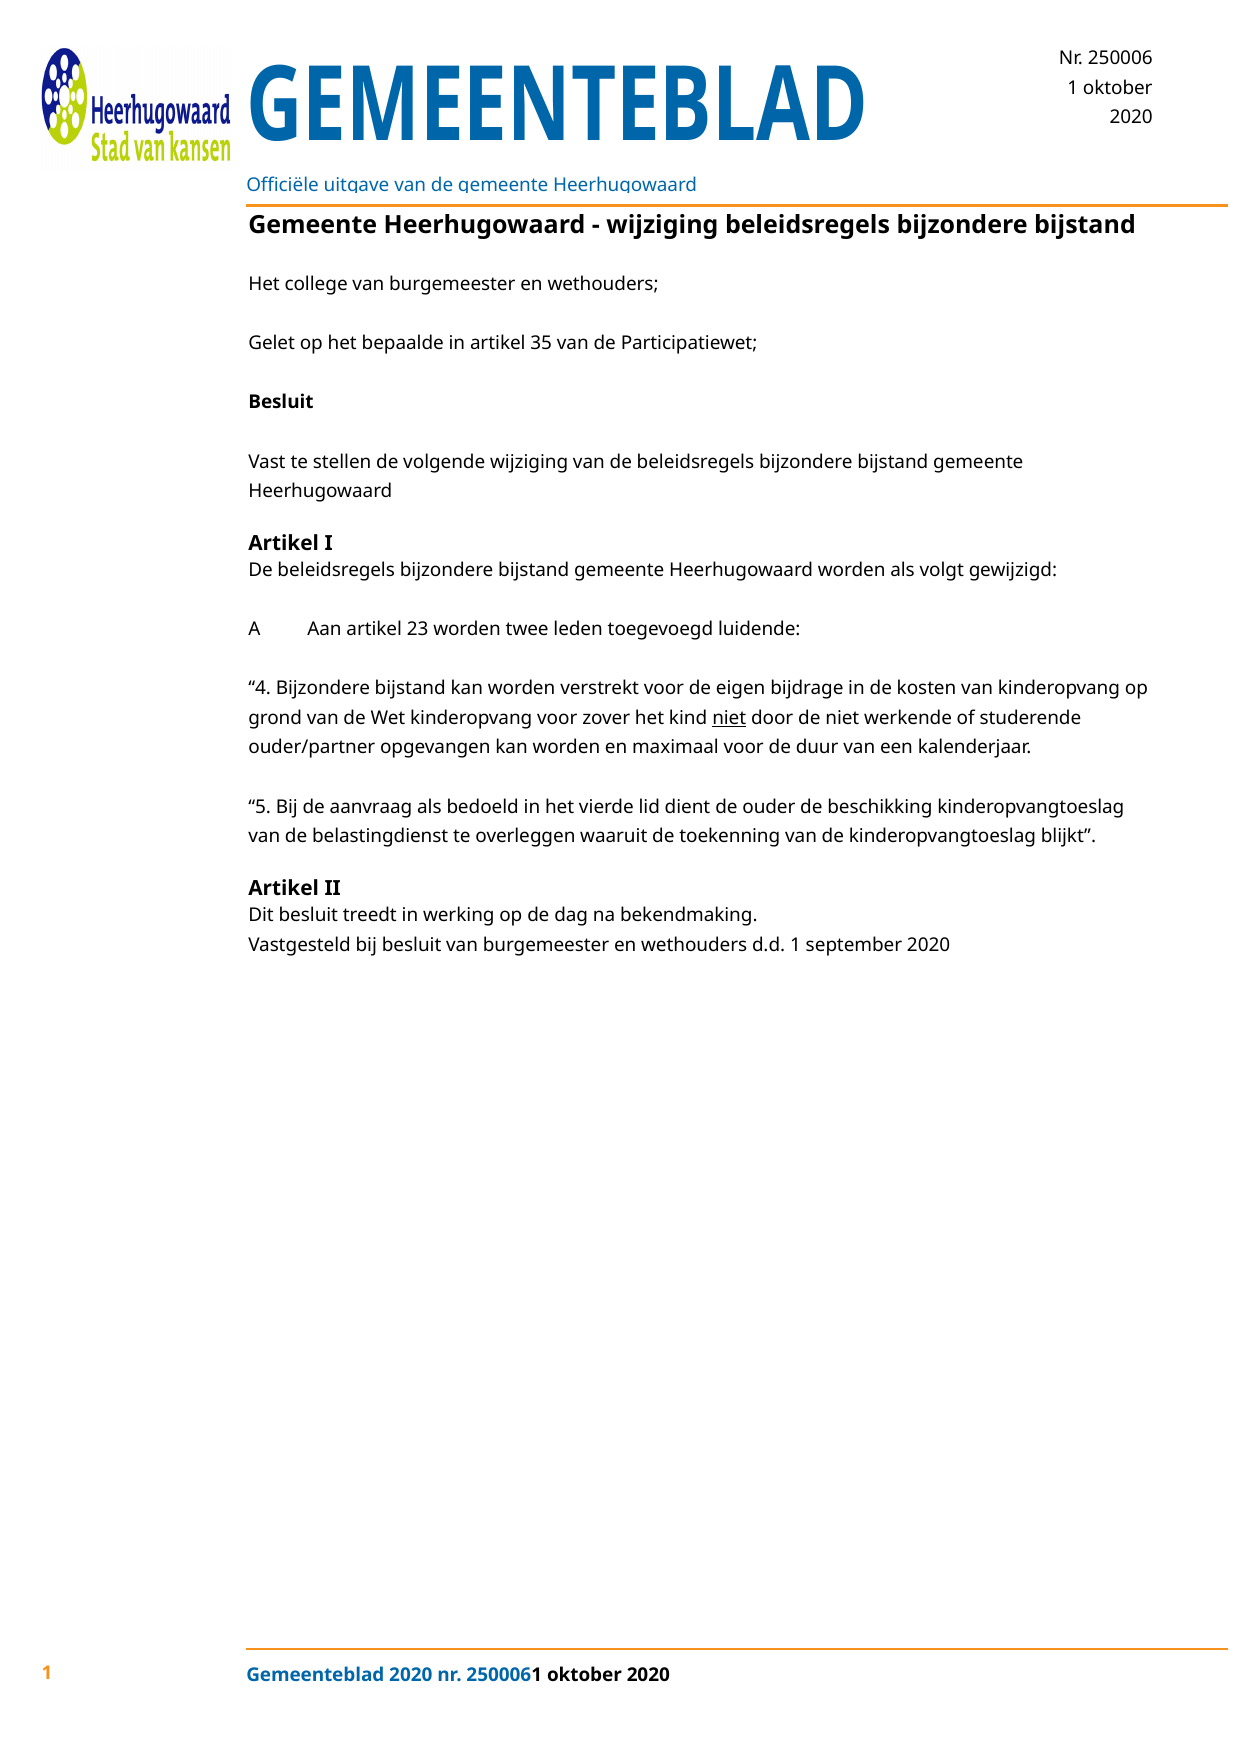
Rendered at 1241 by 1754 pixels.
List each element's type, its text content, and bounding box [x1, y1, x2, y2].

text “4. Bijzondere bijstand kan worden verstrekt voor de eigen bijdrage in de kosten van kinderopvang op grond van de Wet kinderopvang voor zover het kind niet door de niet werkende of studerende ouder/partner opgevangen kan worden en maximaal voor de duur van een kalenderjaar. [248, 674, 1152, 759]
text Gelet op het bepaalde in artikel 35 van de Participatiewet; [248, 329, 1152, 355]
text Artikel I [248, 528, 1152, 556]
picture [41, 47, 231, 172]
text Gemeente Heerhugowaard - wijziging beleidsregels bijzondere bijstand [248, 207, 1152, 241]
text Artikel II [248, 873, 1152, 901]
text Vast te stellen de volgende wijziging van de beleidsregels bijzondere bijstand gemeente Heerhugowaard [248, 448, 1152, 503]
text Vastgesteld bij besluit van burgemeester en wethouders d.d. 1 september 2020 [248, 931, 1152, 957]
text Dit besluit treedt in werking op de dag na bekendmaking. [248, 901, 1152, 927]
text Besluit [248, 389, 1152, 414]
text De beleidsregels bijzondere bijstand gemeente Heerhugowaard worden als volgt gewijzigd: [248, 556, 1152, 582]
text “5. Bij de aanvraag als bedoeld in het vierde lid dient de ouder de beschikking kinderopvangtoeslag van de belastingdienst te overleggen waaruit de toekenning van de kinderopvangtoeslag blijkt”. [248, 793, 1152, 848]
list Aan artikel 23 worden twee leden toegevoegd luidende: [248, 615, 1152, 641]
text Het college van burgemeester en wethouders; [248, 270, 1152, 296]
